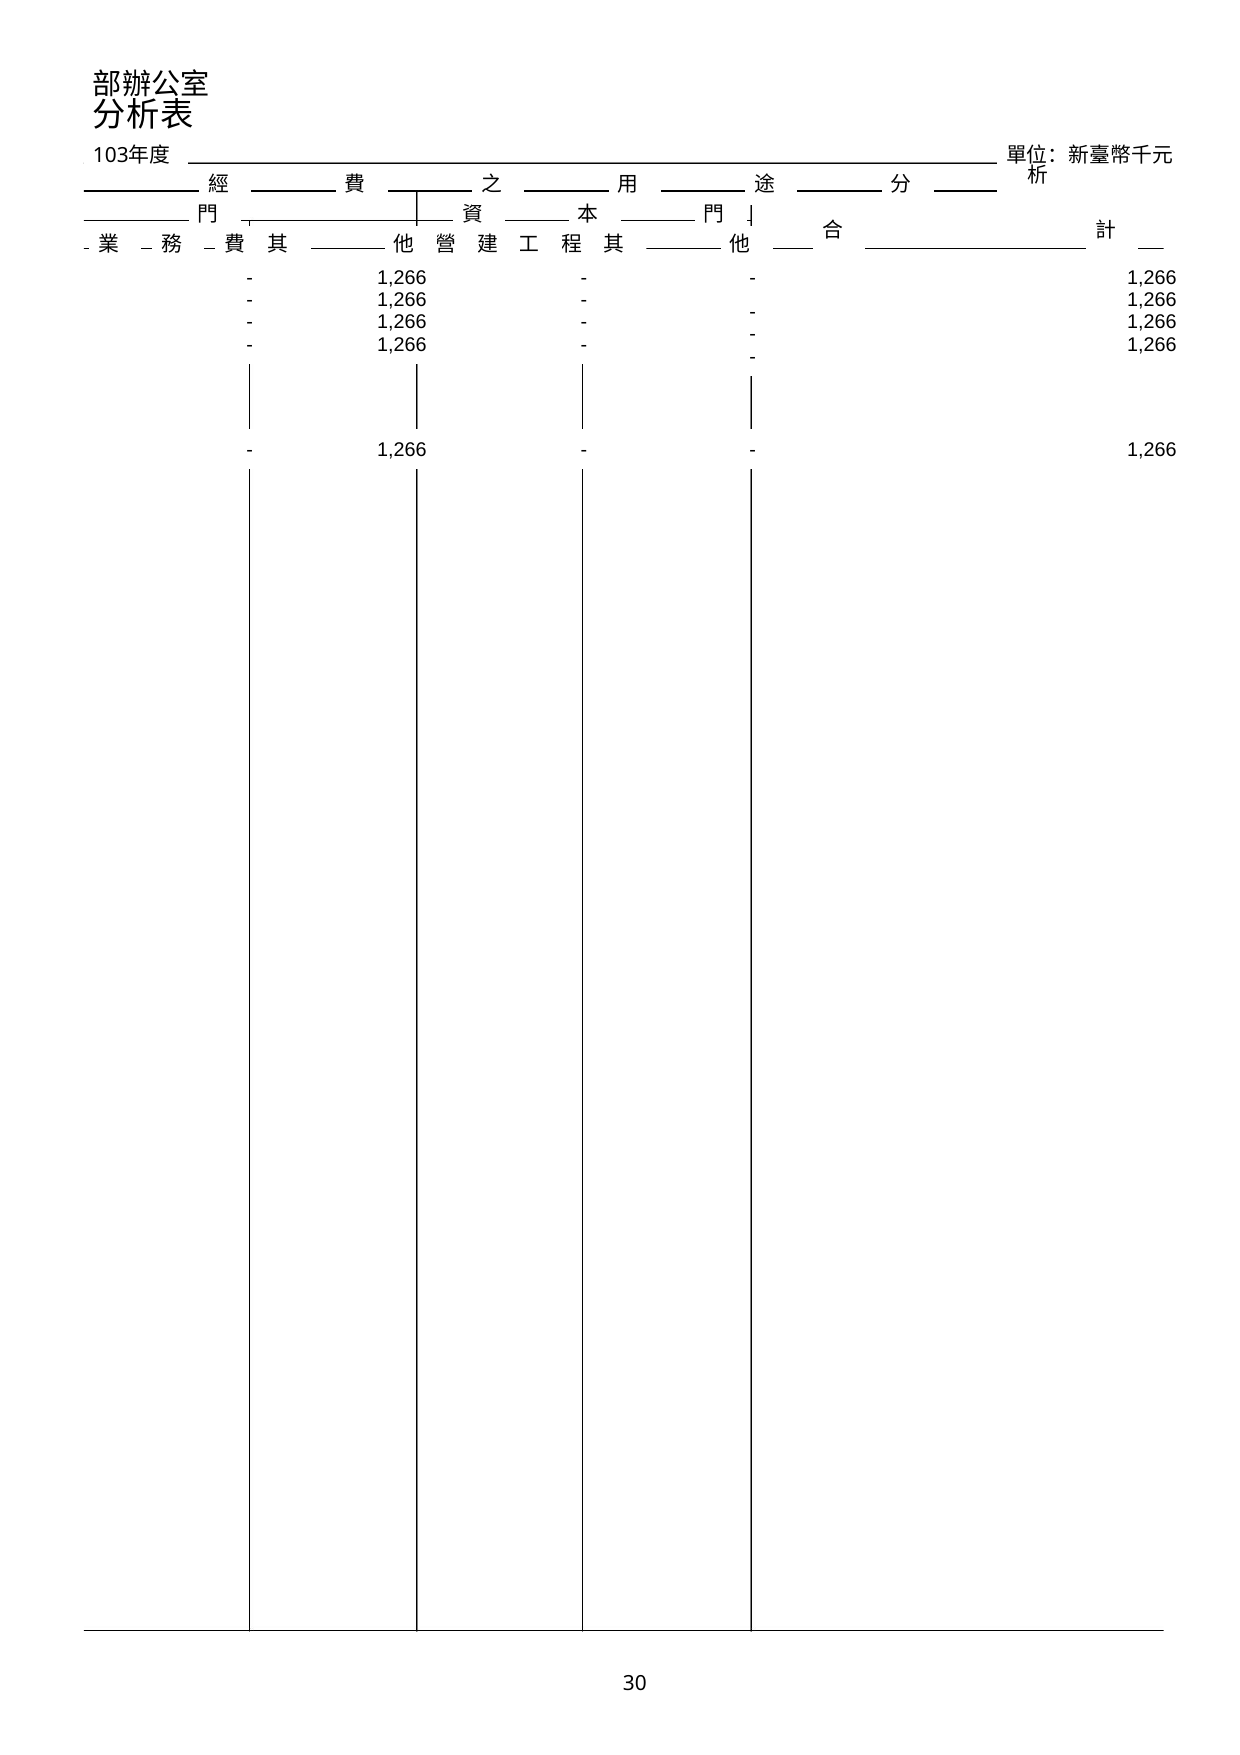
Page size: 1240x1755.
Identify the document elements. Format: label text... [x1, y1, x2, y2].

text 經 [208, 175, 242, 196]
text 營 [437, 235, 469, 256]
text - [749, 266, 767, 289]
picture [83, 60, 615, 92]
text 1,266 [1127, 438, 1183, 461]
text 1,266 [1127, 266, 1183, 289]
text 分析表 [93, 100, 239, 133]
text 計 [1095, 220, 1129, 241]
text 1,266 [377, 333, 433, 356]
text 費 [224, 235, 258, 256]
text 業 [98, 235, 132, 256]
text 門 [198, 205, 232, 226]
text - [580, 289, 598, 311]
text - [749, 438, 767, 461]
text 其 [604, 235, 638, 256]
text 1,266 [1127, 289, 1183, 311]
text - [246, 333, 264, 356]
text 1,266 [377, 311, 433, 333]
text - [580, 333, 598, 356]
text 他 [729, 235, 764, 256]
text 30 [623, 1674, 657, 1694]
text 他 [394, 235, 428, 256]
picture [83, 190, 1164, 1632]
text - [246, 311, 264, 333]
text - [749, 323, 767, 345]
text 析 [1027, 166, 1187, 187]
text 建 [478, 235, 511, 256]
text 工 [520, 235, 553, 256]
text - [246, 289, 264, 311]
text 程 [562, 235, 595, 256]
text 本 [578, 205, 612, 226]
text - [749, 301, 767, 323]
text - [246, 438, 264, 461]
text 103年度 [93, 145, 179, 166]
text 1,266 [377, 438, 433, 461]
text 之 [481, 175, 515, 196]
text - [580, 311, 598, 333]
text 1,266 [1127, 311, 1183, 333]
text 1,266 [1127, 333, 1183, 356]
text 門 [704, 205, 738, 226]
picture [90, 1660, 1159, 1690]
text - [580, 438, 598, 461]
text 其 [268, 235, 302, 256]
text 用 [617, 175, 652, 196]
text 合 [822, 220, 857, 241]
text - [580, 266, 598, 289]
text 單位：新臺幣千元 [1006, 145, 1187, 166]
text - [749, 345, 767, 368]
picture [83, 96, 1166, 188]
text 分 [891, 175, 925, 196]
text 途 [754, 175, 788, 196]
text - [246, 266, 264, 289]
text 資 [462, 205, 496, 226]
text 1,266 [377, 289, 433, 311]
text 部辦公室 [93, 71, 239, 100]
picture [505, 190, 609, 226]
text 務 [161, 235, 195, 256]
text 費 [344, 175, 379, 196]
text 1,266 [377, 266, 433, 289]
